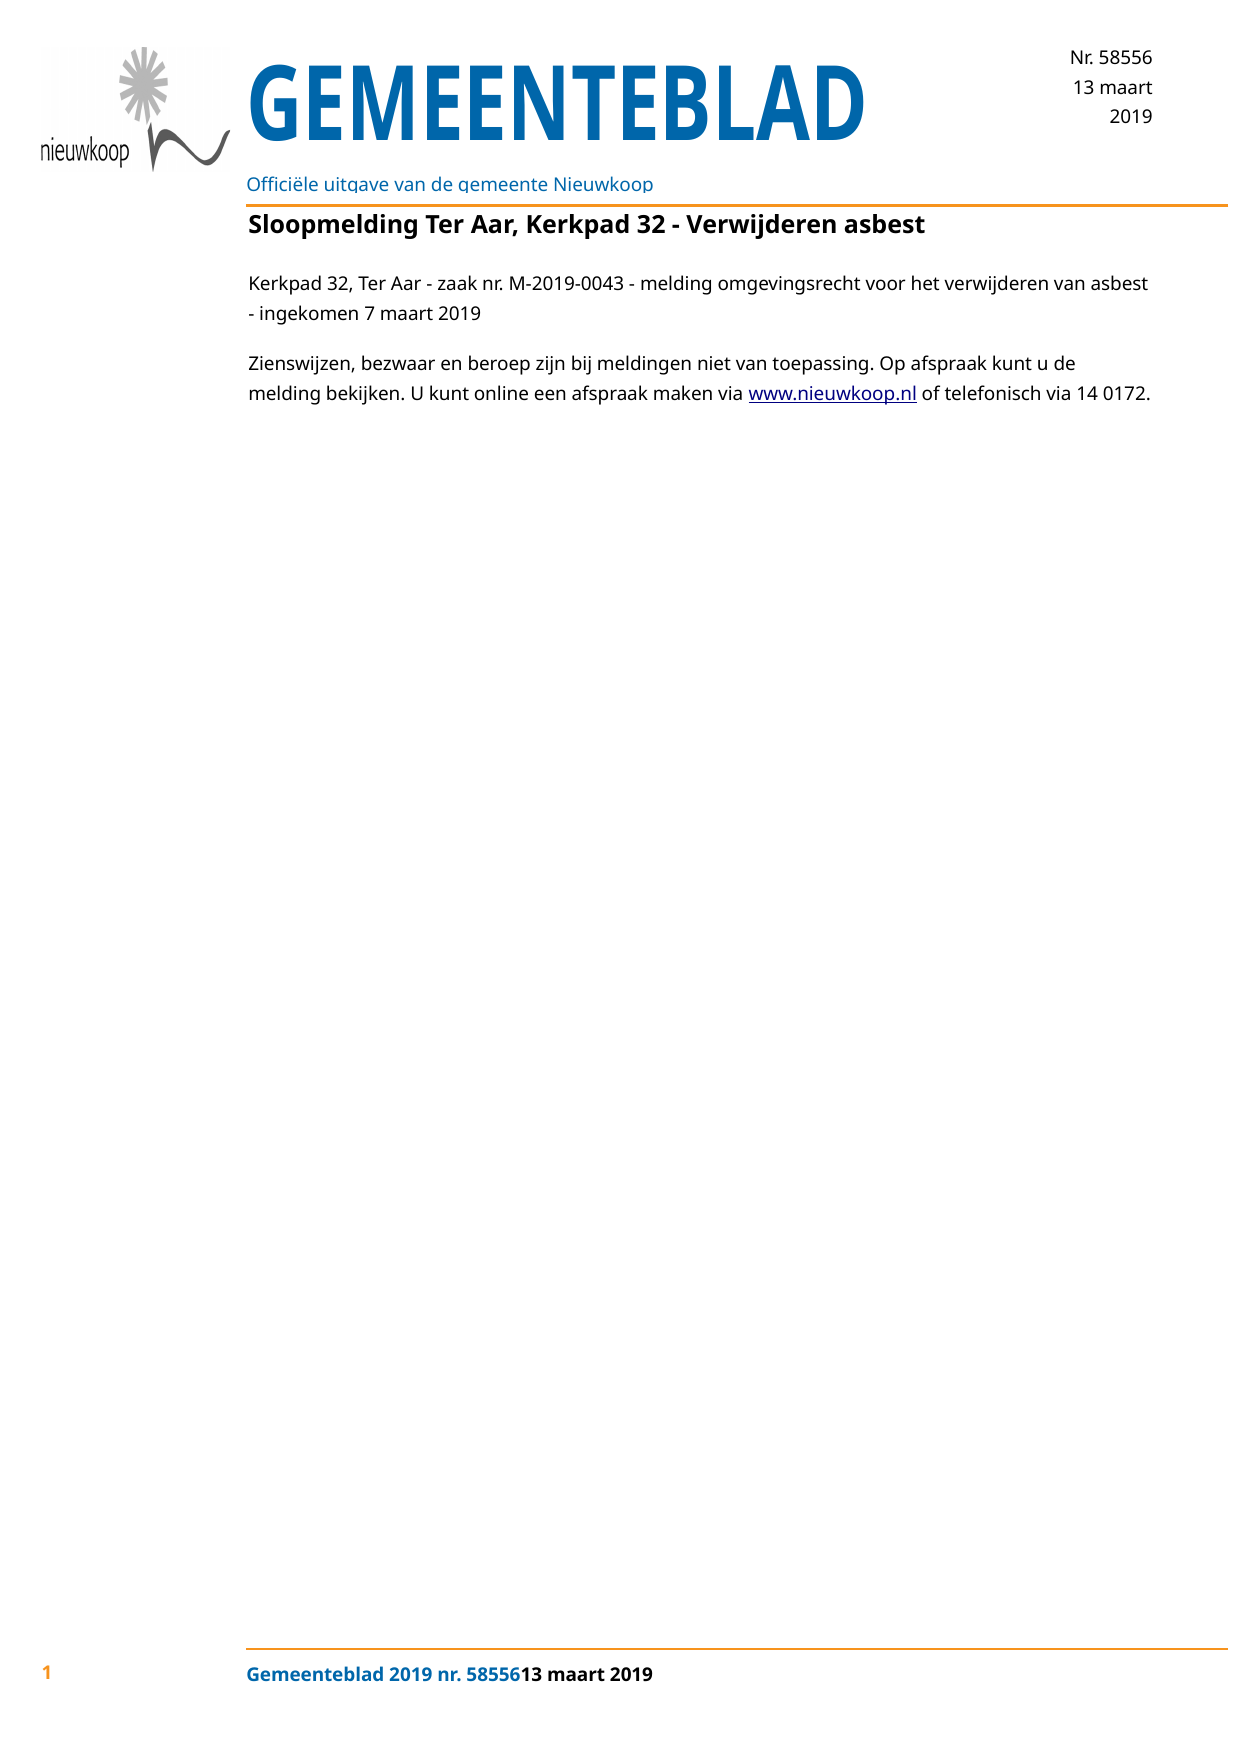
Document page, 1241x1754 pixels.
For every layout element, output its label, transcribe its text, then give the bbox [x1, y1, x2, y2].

text Kerkpad 32, Ter Aar - zaak nr. M-2019-0043 - melding omgevingsrecht voor het verwijderen van asbest - ingekomen 7 maart 2019 [248, 270, 1152, 326]
picture [41, 47, 231, 172]
text Zienswijzen, bezwaar en beroep zijn bij meldingen niet van toepassing. Op afspraak kunt u de melding bekijken. U kunt online een afspraak maken via www.nieuwkoop.nl of telefonisch via 14 0172. [248, 350, 1152, 406]
text Sloopmelding Ter Aar, Kerkpad 32 - Verwijderen asbest [248, 207, 1152, 241]
